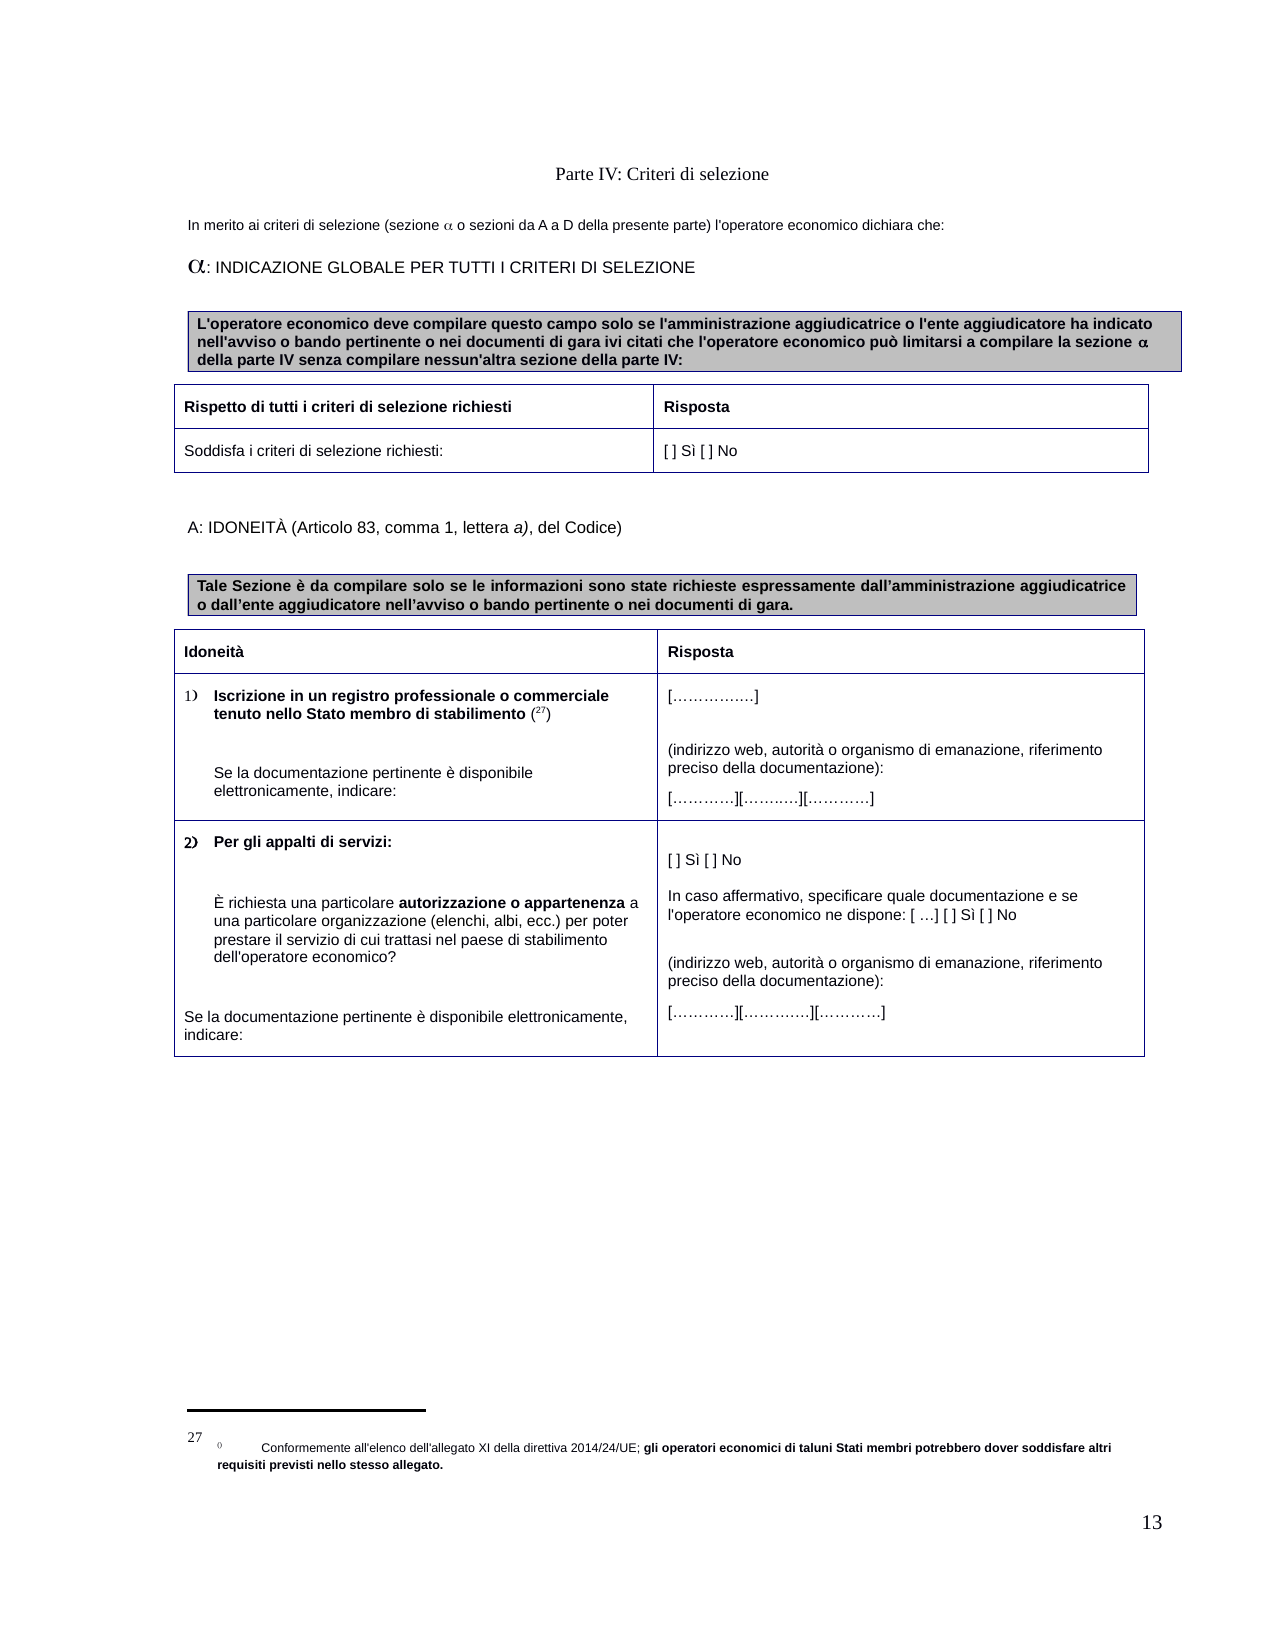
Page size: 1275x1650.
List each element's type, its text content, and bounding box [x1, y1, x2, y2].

table_cell [ ] Sì [ ] No In caso affermativo, specificare quale documentazione e se l'operatore economico ne dispone: [ …] [ ] Sì [ ] No (indirizzo web, autorità o organismo di emanazione, riferimento preciso della documentazione): […………][……….…][…………] [658, 821, 1144, 1056]
title A: Idoneità (Articolo 83, comma 1, lettera a), del Codice) [187, 517, 1137, 537]
text L'operatore economico deve compilare questo campo solo se l'amministrazione aggiudicatrice o l'ente aggiudicatore ha indicato nell'avviso o bando pertinente o nei documenti di gara ivi citati che l'operatore economico può limitarsi a compilare la sezione  della parte IV senza compilare nessun'altra sezione della parte IV: [189, 312, 1181, 371]
table_cell Per gli appalti di servizi: È richiesta una particolare autorizzazione o appartenenza a una particolare organizzazione (elenchi, albi, ecc.) per poter prestare il servizio di cui trattasi nel paese di stabilimento dell'operatore economico? Se la documentazione pertinente è disponibile elettronicamente, indicare: [175, 821, 657, 1056]
table_cell [ ] Sì [ ] No [654, 429, 1148, 472]
text Tale Sezione è da compilare solo se le informazioni sono state richieste espressamente dall’amministrazione aggiudicatrice o dall’ente aggiudicatore nell’avviso o bando pertinente o nei documenti di gara. [189, 575, 1136, 615]
text In merito ai criteri di selezione (sezione  o sezioni da A a D della presente parte) l'operatore economico dichiara che: [187, 217, 1137, 234]
table_cell [………….…] (indirizzo web, autorità o organismo di emanazione, riferimento preciso della documentazione): […………][……..…][…………] [658, 674, 1144, 819]
title : Indicazione globale per tutti i criteri di selezione [187, 253, 1137, 279]
table_cell Iscrizione in un registro professionale o commerciale tenuto nello Stato membro di stabilimento () Se la documentazione pertinente è disponibile elettronicamente, indicare: [175, 674, 657, 819]
table_header Risposta [654, 385, 1148, 428]
table_header Idoneità [175, 630, 657, 673]
table_header Risposta [658, 630, 1144, 673]
text Parte IV: Criteri di selezione [187, 162, 1137, 184]
table_header Rispetto di tutti i criteri di selezione richiesti [175, 385, 653, 428]
table_cell Soddisfa i criteri di selezione richiesti: [175, 429, 653, 472]
